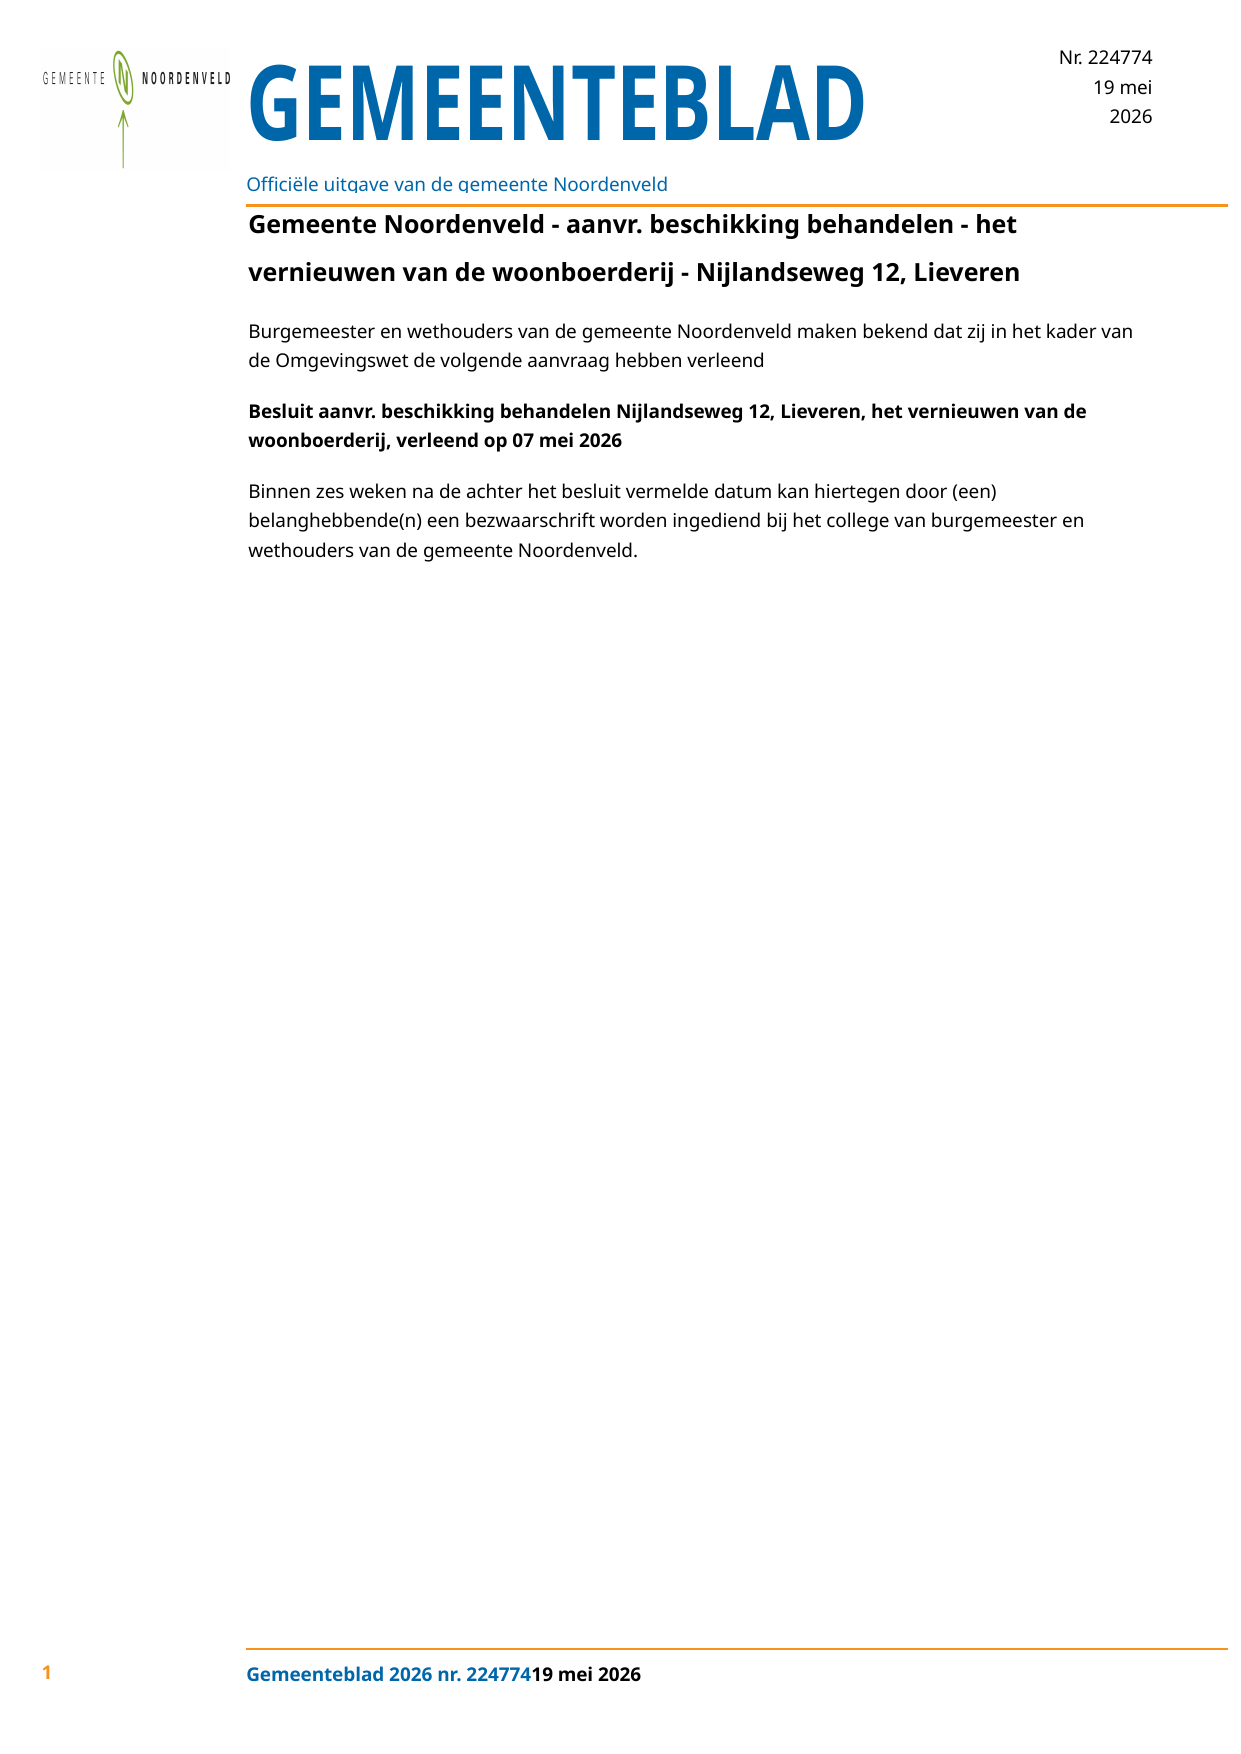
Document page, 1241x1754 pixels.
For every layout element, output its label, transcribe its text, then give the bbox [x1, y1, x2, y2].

text Binnen zes weken na de achter het besluit vermelde datum kan hiertegen door (een) belanghebbende(n) een bezwaarschrift worden ingediend bij het college van burgemeester en wethouders van de gemeente Noordenveld. [248, 478, 1152, 563]
text Gemeente Noordenveld - aanvr. beschikking behandelen - het vernieuwen van de woonboerderij - Nijlandseweg 12, Lieveren [248, 207, 1152, 288]
text Besluit aanvr. beschikking behandelen Nijlandseweg 12, Lieveren, het vernieuwen van de woonboerderij, verleend op 07 mei 2026 [248, 398, 1152, 453]
text Burgemeester en wethouders van de gemeente Noordenveld maken bekend dat zij in het kader van de Omgevingswet de volgende aanvraag hebben verleend [248, 318, 1152, 373]
picture [41, 47, 231, 172]
